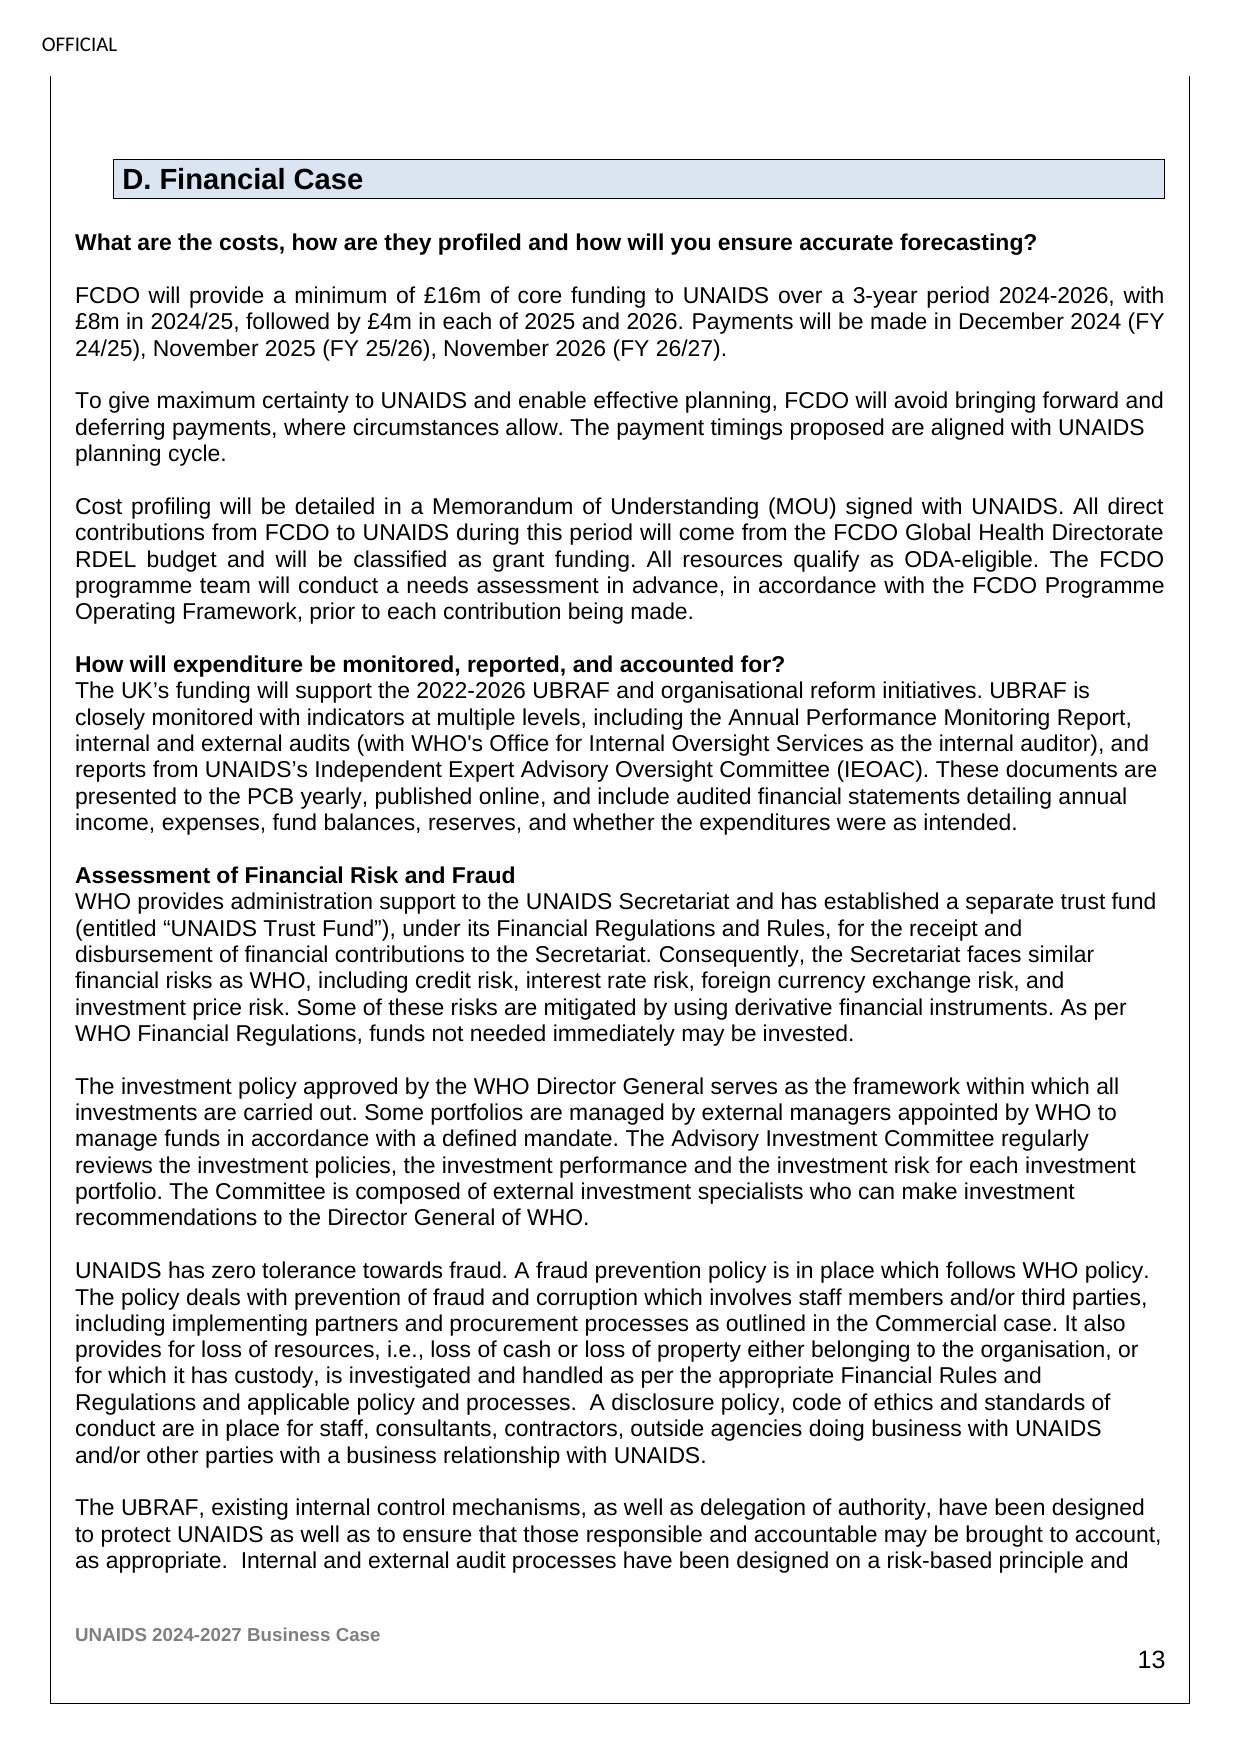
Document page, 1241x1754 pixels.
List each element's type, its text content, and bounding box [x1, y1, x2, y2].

subtitle D. Financial Case [114, 160, 1164, 198]
text To give maximum certainty to UNAIDS and enable effective planning, FCDO will avoid bringing forward and deferring payments, where circumstances allow. The payment timings proposed are aligned with UNAIDS planning cycle. [75, 387, 1165, 466]
text WHO provides administration support to the UNAIDS Secretariat and has established a separate trust fund (entitled “UNAIDS Trust Fund”), under its Financial Regulations and Rules, for the receipt and disbursement of financial contributions to the Secretariat. Consequently, the Secretariat faces similar financial risks as WHO, including credit risk, interest rate risk, foreign currency exchange risk, and investment price risk. Some of these risks are mitigated by using derivative financial instruments. As per WHO Financial Regulations, funds not needed immediately may be invested. [75, 888, 1165, 1046]
text Cost profiling will be detailed in a Memorandum of Understanding (MOU) signed with UNAIDS. All direct contributions from FCDO to UNAIDS during this period will come from the FCDO Global Health Directorate RDEL budget and will be classified as grant funding. All resources qualify as ODA-eligible. The FCDO programme team will conduct a needs assessment in advance, in accordance with the FCDO Programme Operating Framework, prior to each contribution being made. [75, 493, 1165, 624]
text Assessment of Financial Risk and Fraud [75, 862, 1165, 888]
text The UK’s funding will support the 2022-2026 UBRAF and organisational reform initiatives. UBRAF is closely monitored with indicators at multiple levels, including the Annual Performance Monitoring Report, internal and external audits (with WHO's Office for Internal Oversight Services as the internal auditor), and reports from UNAIDS’s Independent Expert Advisory Oversight Committee (IEOAC). These documents are presented to the PCB yearly, published online, and include audited financial statements detailing annual income, expenses, fund balances, reserves, and whether the expenditures were as intended. [75, 677, 1165, 835]
text FCDO will provide a minimum of £16m of core funding to UNAIDS over a 3-year period 2024-2026, with £8m in 2024/25, followed by £4m in each of 2025 and 2026. Payments will be made in December 2024 (FY 24/25), November 2025 (FY 25/26), November 2026 (FY 26/27). [75, 282, 1165, 361]
text What are the costs, how are they profiled and how will you ensure accurate forecasting? [75, 229, 1165, 256]
text The UBRAF, existing internal control mechanisms, as well as delegation of authority, have been designed to protect UNAIDS as well as to ensure that those responsible and accountable may be brought to account, as appropriate. Internal and external audit processes have been designed on a risk-based principle and [75, 1494, 1165, 1573]
text The investment policy approved by the WHO Director General serves as the framework within which all investments are carried out. Some portfolios are managed by external managers appointed by WHO to manage funds in accordance with a defined mandate. The Advisory Investment Committee regularly reviews the investment policies, the investment performance and the investment risk for each investment portfolio. The Committee is composed of external investment specialists who can make investment recommendations to the Director General of WHO. [75, 1073, 1165, 1231]
text UNAIDS has zero tolerance towards fraud. A fraud prevention policy is in place which follows WHO policy. The policy deals with prevention of fraud and corruption which involves staff members and/or third parties, including implementing partners and procurement processes as outlined in the Commercial case. It also provides for loss of resources, i.e., loss of cash or loss of property either belonging to the organisation, or for which it has custody, is investigated and handled as per the appropriate Financial Rules and Regulations and applicable policy and processes. A disclosure policy, code of ethics and standards of conduct are in place for staff, consultants, contractors, outside agencies doing business with UNAIDS and/or other parties with a business relationship with UNAIDS. [75, 1257, 1165, 1468]
text How will expenditure be monitored, reported, and accounted for? [75, 651, 1165, 677]
